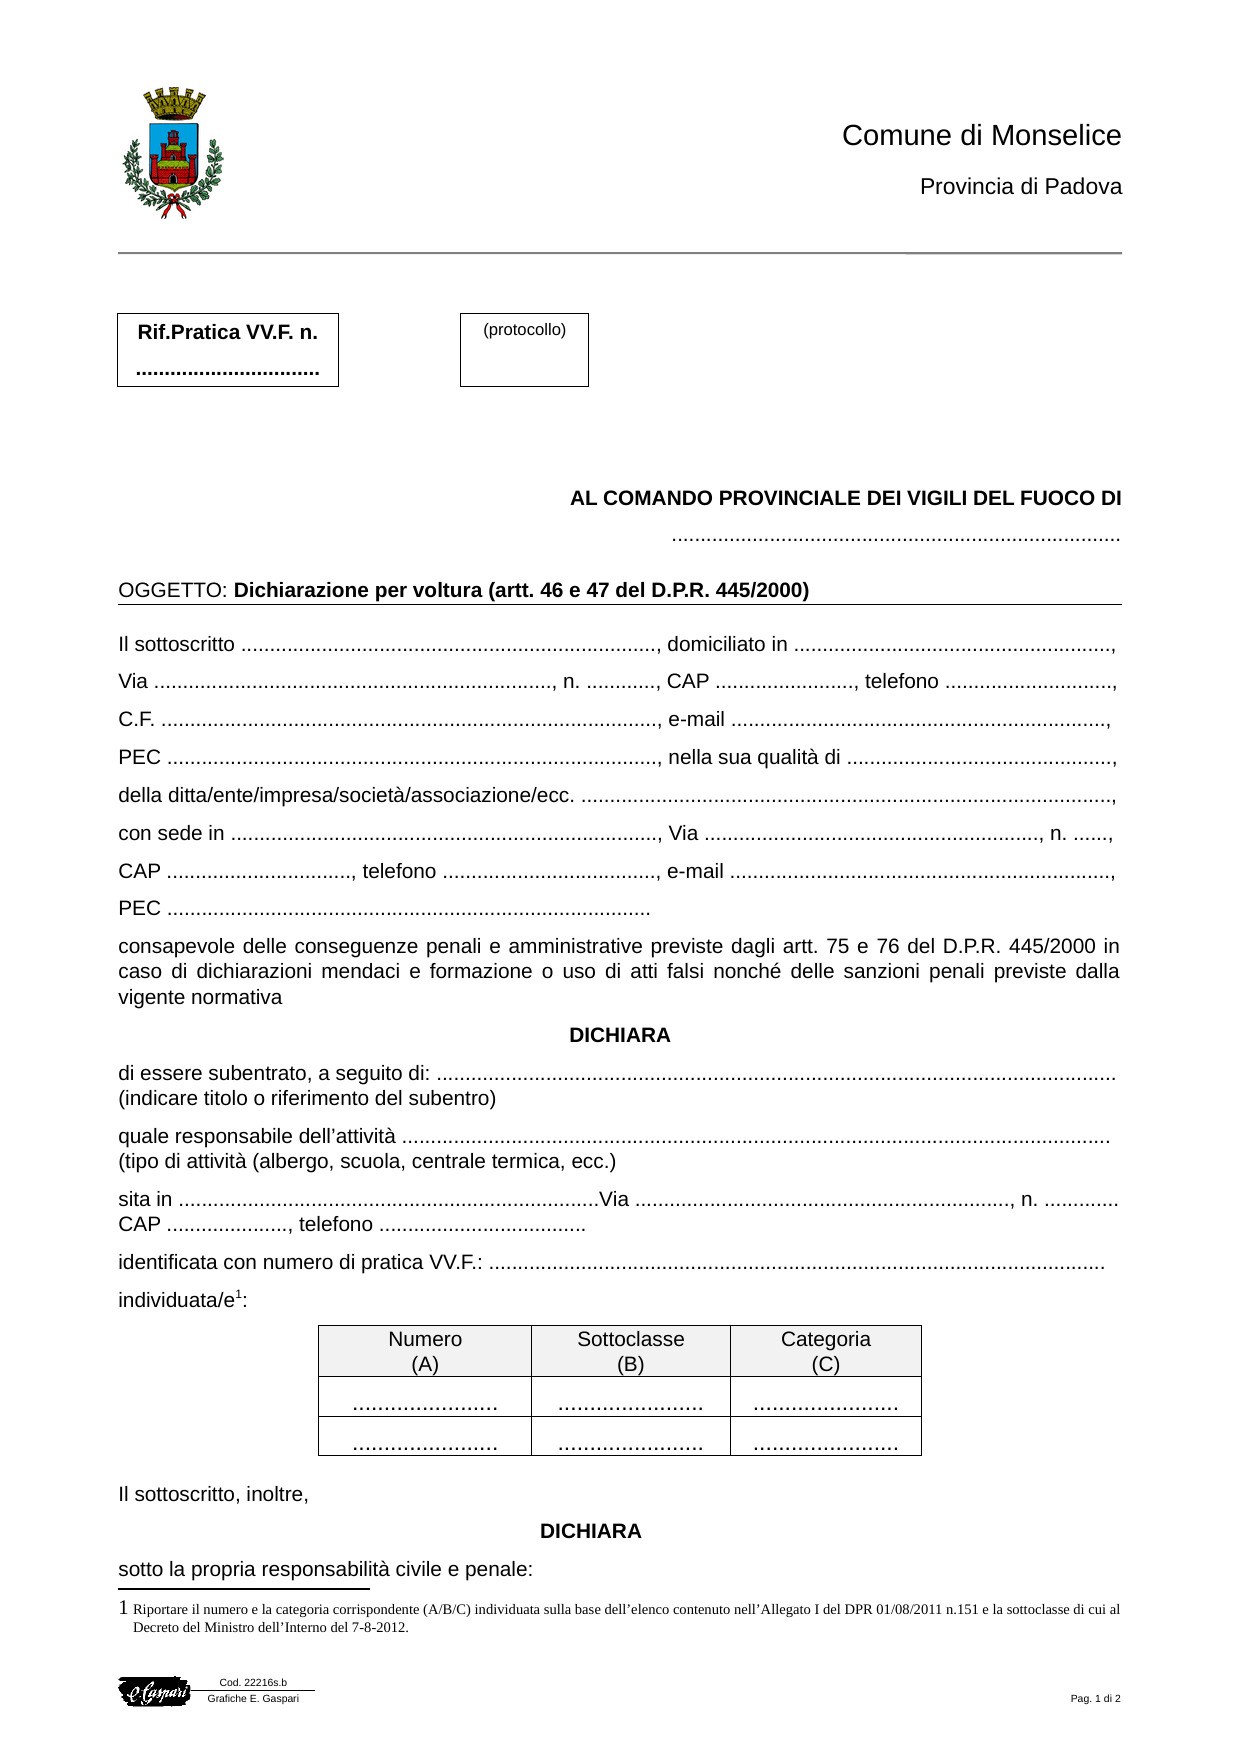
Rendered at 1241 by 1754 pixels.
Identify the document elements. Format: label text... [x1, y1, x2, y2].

text quale responsabile dell’attività ........................................................................................................................... (tipo di attività (albergo, scuola, centrale termica, ecc.) [118, 1123, 1122, 1173]
table_header [339, 313, 460, 386]
table_header Numero (A) [319, 1326, 531, 1376]
table_cell ....................... [319, 1377, 531, 1416]
table_header Categoria (C) [731, 1326, 921, 1376]
text CAP ................................, telefono ....................................., e-mail .................................................................., [118, 858, 1122, 882]
text individuata/e: [118, 1287, 1122, 1311]
table_cell ....................... [319, 1417, 531, 1455]
table_cell ....................... [532, 1417, 730, 1455]
text identificata con numero di pratica VV.F.: ........................................................................................................... [118, 1250, 1122, 1274]
table_header (protocollo) [461, 314, 588, 386]
table_header Sottoclasse (B) [532, 1326, 730, 1376]
table_cell ....................... [731, 1377, 921, 1416]
text Via ....................................................................., n. ............, CAP ........................, telefono ............................., [118, 669, 1122, 693]
table_cell ....................... [731, 1417, 921, 1455]
text Provincia di Padova [224, 173, 1122, 200]
text Comune di Monselice [224, 118, 1122, 152]
text Riportare il numero e la categoria corrispondente (A/B/C) individuata sulla base dell’elenco contenuto nell’Allegato I del DPR 01/08/2011 n.151 e la sottoclasse di cui al Decreto del Ministro dell’Interno del 7-8-2012. [118, 1595, 1122, 1636]
picture [117, 1675, 191, 1707]
text con sede in .........................................................................., Via .........................................................., n. ......, [118, 821, 1122, 844]
text DICHIARA [118, 1022, 1122, 1046]
table_header Rif.Pratica VV.F. n. ................................ [118, 314, 338, 386]
text della ditta/ente/impresa/società/associazione/ecc. ............................................................................................, [118, 783, 1122, 807]
text di essere subentrato, a seguito di: ...................................................................................................................... (indicare titolo o riferimento del subentro) [118, 1060, 1122, 1109]
text AL COMANDO PROVINCIALE DEI VIGILI DEL FUOCO DI [118, 486, 1122, 509]
text C.F. ......................................................................................, e-mail ................................................................., [118, 707, 1122, 731]
text consapevole delle conseguenze penali e amministrative previste dagli artt. 75 e 76 del D.P.R. 445/2000 in caso di dichiarazioni mendaci e formazione o uso di atti falsi nonché delle sanzioni penali previste dalla vigente normativa [118, 934, 1122, 1009]
text DICHIARA [118, 1519, 1064, 1543]
text Il sottoscritto, inoltre, [118, 1481, 1063, 1505]
picture [122, 87, 224, 219]
text .............................................................................. [118, 522, 1122, 546]
text Il sottoscritto ........................................................................, domiciliato in ......................................................., [118, 632, 1122, 656]
table_cell ....................... [532, 1377, 730, 1416]
text sita in .........................................................................Via ................................................................., n. ............. CAP ....................., telefono .................................... [118, 1187, 1122, 1236]
text sotto la propria responsabilità civile e penale: [118, 1557, 1107, 1581]
text OGGETTO: Dichiarazione per voltura (artt. 46 e 47 del D.P.R. 445/2000) [118, 578, 1122, 604]
text PEC ....................................................................................., nella sua qualità di .............................................., [118, 745, 1122, 769]
text PEC .................................................................................... [118, 896, 1122, 920]
